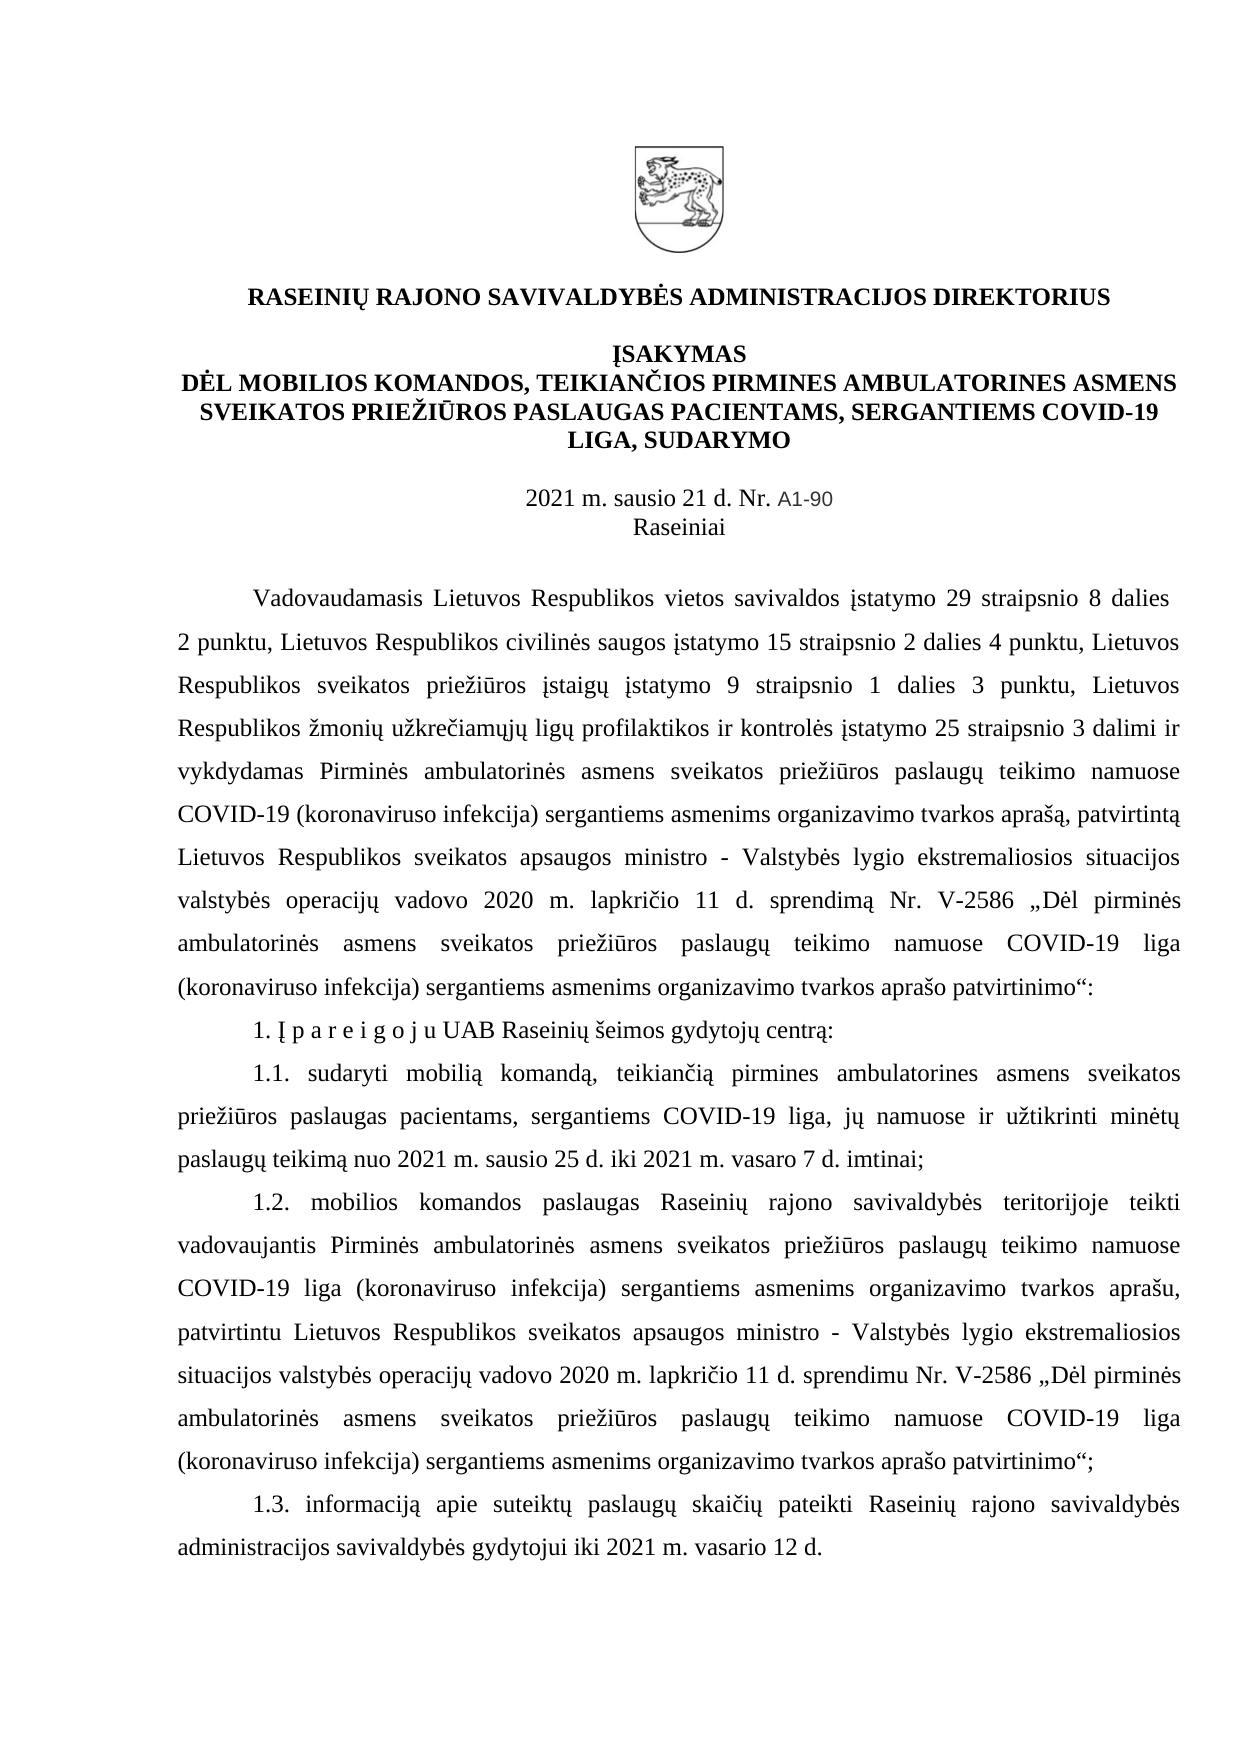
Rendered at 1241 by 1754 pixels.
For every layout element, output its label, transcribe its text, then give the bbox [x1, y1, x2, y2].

text 1.1. sudaryti mobilią komandą, teikiančią pirmines ambulatorines asmens sveikatos priežiūros paslaugas pacientams, sergantiems COVID-19 liga, jų namuose ir užtikrinti minėtų paslaugų teikimą nuo 2021 m. sausio 25 d. iki 2021 m. vasaro 7 d. imtinai; [177, 1058, 1181, 1173]
text 1.3. informaciją apie suteiktų paslaugų skaičių pateikti Raseinių rajono savivaldybės administracijos savivaldybės gydytojui iki 2021 m. vasario 12 d. [177, 1489, 1181, 1561]
text Raseiniai [177, 512, 1181, 540]
text 2021 m. sausio 21 d. Nr. A1-90 [177, 483, 1181, 512]
text Vadovaudamasis Lietuvos Respublikos vietos savivaldos įstatymo 29 straipsnio 8 dalies 2 punktu, Lietuvos Respublikos civilinės saugos įstatymo 15 straipsnio 2 dalies 4 punktu, Lietuvos Respublikos sveikatos priežiūros įstaigų įstatymo 9 straipsnio 1 dalies 3 punktu, Lietuvos Respublikos žmonių užkrečiamųjų ligų profilaktikos ir kontrolės įstatymo 25 straipsnio 3 dalimi ir vykdydamas Pirminės ambulatorinės asmens sveikatos priežiūros paslaugų teikimo namuose COVID-19 (koronaviruso infekcija) sergantiems asmenims organizavimo tvarkos aprašą, patvirtintą Lietuvos Respublikos sveikatos apsaugos ministro - Valstybės lygio ekstremaliosios situacijos valstybės operacijų vadovo 2020 m. lapkričio 11 d. sprendimą Nr. V-2586 „Dėl pirminės ambulatorinės asmens sveikatos priežiūros paslaugų teikimo namuose COVID-19 liga (koronaviruso infekcija) sergantiems asmenims organizavimo tvarkos aprašo patvirtinimo“: [177, 583, 1181, 1000]
text ĮSAKYMAS [177, 339, 1181, 368]
text RASEINIŲ RAJONO SAVIVALDYBĖS ADMINISTRACIJOS DIREKTORIUS [177, 282, 1181, 310]
text 1. Į p a r e i g o j u UAB Raseinių šeimos gydytojų centrą: [177, 1015, 1181, 1043]
text 1.2. mobilios komandos paslaugas Raseinių rajono savivaldybės teritorijoje teikti vadovaujantis Pirminės ambulatorinės asmens sveikatos priežiūros paslaugų teikimo namuose COVID-19 liga (koronaviruso infekcija) sergantiems asmenims organizavimo tvarkos aprašu, patvirtintu Lietuvos Respublikos sveikatos apsaugos ministro - Valstybės lygio ekstremaliosios situacijos valstybės operacijų vadovo 2020 m. lapkričio 11 d. sprendimu Nr. V-2586 „Dėl pirminės ambulatorinės asmens sveikatos priežiūros paslaugų teikimo namuose COVID-19 liga (koronaviruso infekcija) sergantiems asmenims organizavimo tvarkos aprašo patvirtinimo“; [177, 1187, 1181, 1475]
text DĖL mobiliOS komandOS, teikiančiOS pirminEs ambulatorinEs asmens sveikatos priežiūros paslaugas pacientAMS, serganTIEMS COVID-19 liga, SUDARYMO [177, 368, 1181, 454]
